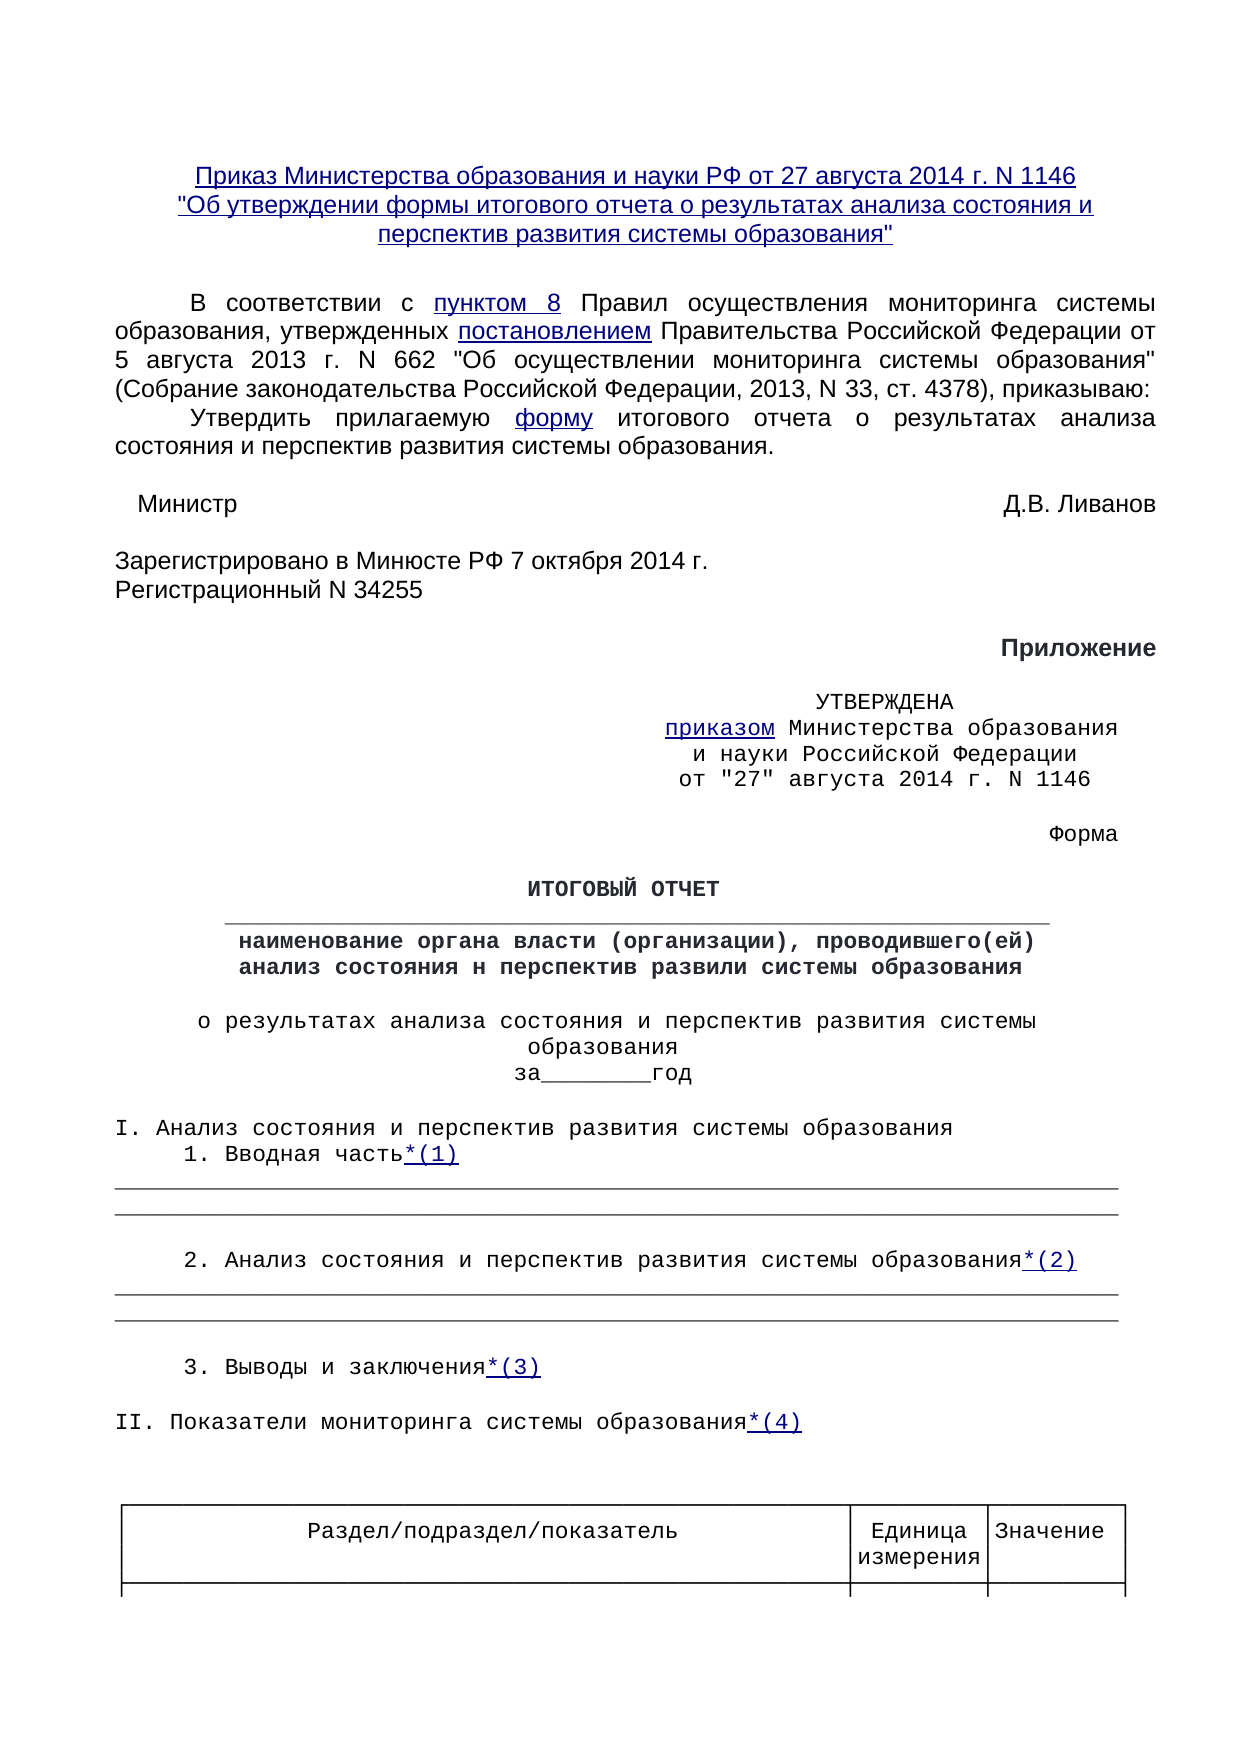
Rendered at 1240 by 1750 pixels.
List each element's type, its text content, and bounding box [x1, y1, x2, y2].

text │ │измерения│ │ [851, 1545, 987, 1571]
text I. Анализ состояния и перспектив развития системы образования [114, 1116, 1156, 1142]
text В соответствии с пунктом 8 Правил осуществления мониторинга системы образования, утвержденных постановлением Правительства Российской Федерации от 5 августа 2013 г. N 662 "Об осуществлении мониторинга системы образования" (Собрание законодательства Российской Федерации, 2013, N 33, ст. 4378), приказываю: [114, 287, 1156, 402]
text Регистрационный N 34255 [114, 575, 1156, 604]
text │ │измерения│ │ [989, 1545, 1124, 1571]
text образования [114, 1036, 1156, 1062]
text ┌────────────────────────────────────────────────────┬─────────┬─────────┐ [114, 1493, 1156, 1519]
text 1. Вводная часть*(1) [114, 1142, 1156, 1168]
table_header Министр [126, 489, 820, 517]
table_header Д.В. Ливанов [820, 489, 1167, 517]
text Утвердить прилагаемую форму итогового отчета о результатах анализа состояния и перспектив развития системы образования. [114, 402, 1156, 460]
text от "27" августа 2014 г. N 1146 [114, 768, 1156, 794]
text ├────────────────────────────────────────────────────┼─────────┼─────────┤ [122, 1584, 849, 1597]
text _________________________________________________________________________ [114, 1168, 1156, 1194]
text УТВЕРЖДЕНА [114, 690, 1156, 716]
text ____________________________________________________________ [114, 903, 1156, 929]
text _________________________________________________________________________ [114, 1275, 1156, 1301]
text │ Раздел/подраздел/показатель │ Единица │Значение │ [989, 1519, 1124, 1545]
text и науки Российской Федерации [114, 742, 1156, 768]
text анализ состояния н перспектив развили системы образования [114, 955, 1156, 981]
text 2. Анализ состояния и перспектив развития системы образования*(2) [114, 1249, 1156, 1275]
text Форма [114, 822, 1156, 848]
text │ Раздел/подраздел/показатель │ Единица │Значение │ [122, 1519, 849, 1545]
text │ │измерения│ │ [122, 1545, 849, 1571]
text ИТОГОВЫЙ ОТЧЕТ [114, 877, 1156, 903]
text приказом Министерства образования [114, 716, 1156, 742]
text 3. Выводы и заключения*(3) [114, 1355, 1156, 1381]
text ├────────────────────────────────────────────────────┼─────────┼─────────┤ [851, 1584, 987, 1597]
text ├────────────────────────────────────────────────────┼─────────┼─────────┤ [122, 1571, 849, 1582]
text Приложение [114, 632, 1156, 661]
text │ │измерения│ │ [1126, 1545, 1156, 1571]
text ├────────────────────────────────────────────────────┼─────────┼─────────┤ [989, 1571, 1124, 1582]
text │ Раздел/подраздел/показатель │ Единица │Значение │ [851, 1519, 987, 1545]
text за________год [114, 1062, 1156, 1087]
text о результатах анализа состояния и перспектив развития системы [114, 1010, 1156, 1036]
subtitle Приказ Министерства образования и науки РФ от 27 августа 2014 г. N 1146 "Об утверждении формы итогового отчета о результатах анализа состояния и перспектив развития системы образования" [114, 161, 1156, 247]
text ├────────────────────────────────────────────────────┼─────────┼─────────┤ [989, 1584, 1124, 1597]
text ├────────────────────────────────────────────────────┼─────────┼─────────┤ [851, 1571, 987, 1582]
text наименование органа власти (организации), проводившего(ей) [114, 929, 1156, 955]
text Зарегистрировано в Минюсте РФ 7 октября 2014 г. [114, 546, 1156, 575]
text _________________________________________________________________________ [114, 1194, 1156, 1220]
text II. Показатели мониторинга системы образования*(4) [114, 1410, 1156, 1436]
text _________________________________________________________________________ [114, 1301, 1156, 1327]
